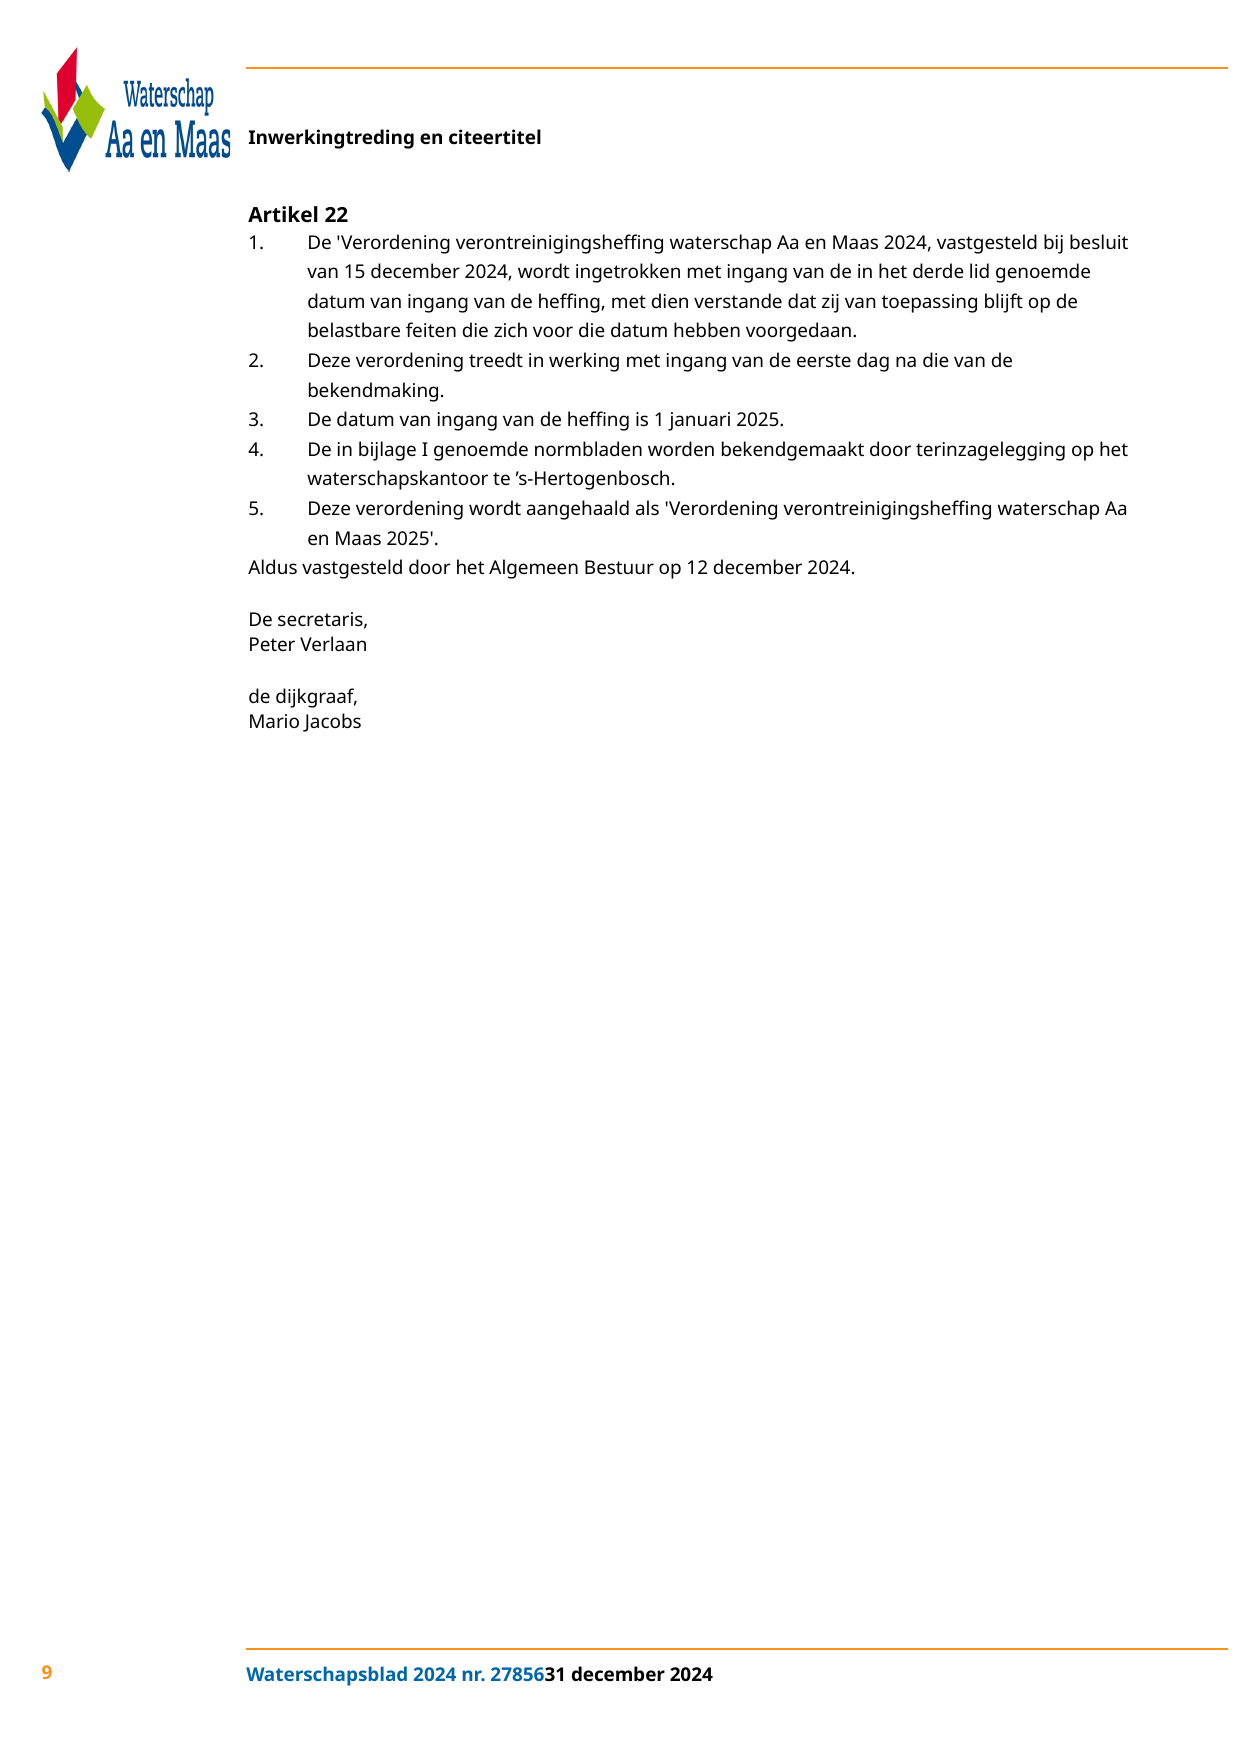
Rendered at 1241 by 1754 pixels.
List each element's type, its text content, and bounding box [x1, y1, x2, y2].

text De secretaris, [248, 606, 1152, 632]
list De 'Verordening verontreinigingsheffing waterschap Aa en Maas 2024, vastgesteld bij besluit van 15 december 2024, wordt ingetrokken met ingang van de in het derde lid genoemde datum van ingang van de heffing, met dien verstande dat zij van toepassing blijft op de belastbare feiten die zich voor die datum hebben voorgedaan. [248, 229, 1152, 343]
list De in bijlage I genoemde normbladen worden bekendgemaakt door terinzagelegging op het waterschapskantoor te ’s-Hertogenbosch. [248, 436, 1152, 491]
text Peter Verlaan [248, 632, 1152, 657]
text de dijkgraaf, [248, 683, 1152, 709]
list De datum van ingang van de heffing is 1 januari 2025. [248, 406, 1152, 432]
list Deze verordening wordt aangehaald als 'Verordening verontreinigingsheffing waterschap Aa en Maas 2025'. [248, 495, 1152, 551]
picture [41, 47, 231, 172]
list Deze verordening treedt in werking met ingang van de eerste dag na die van de bekendmaking. [248, 347, 1152, 403]
text Aldus vastgesteld door het Algemeen Bestuur op 12 december 2024. [248, 554, 1152, 580]
text Mario Jacobs [248, 709, 1152, 734]
text Inwerkingtreding en citeertitel [248, 124, 1152, 150]
text Artikel 22 [248, 201, 1152, 229]
